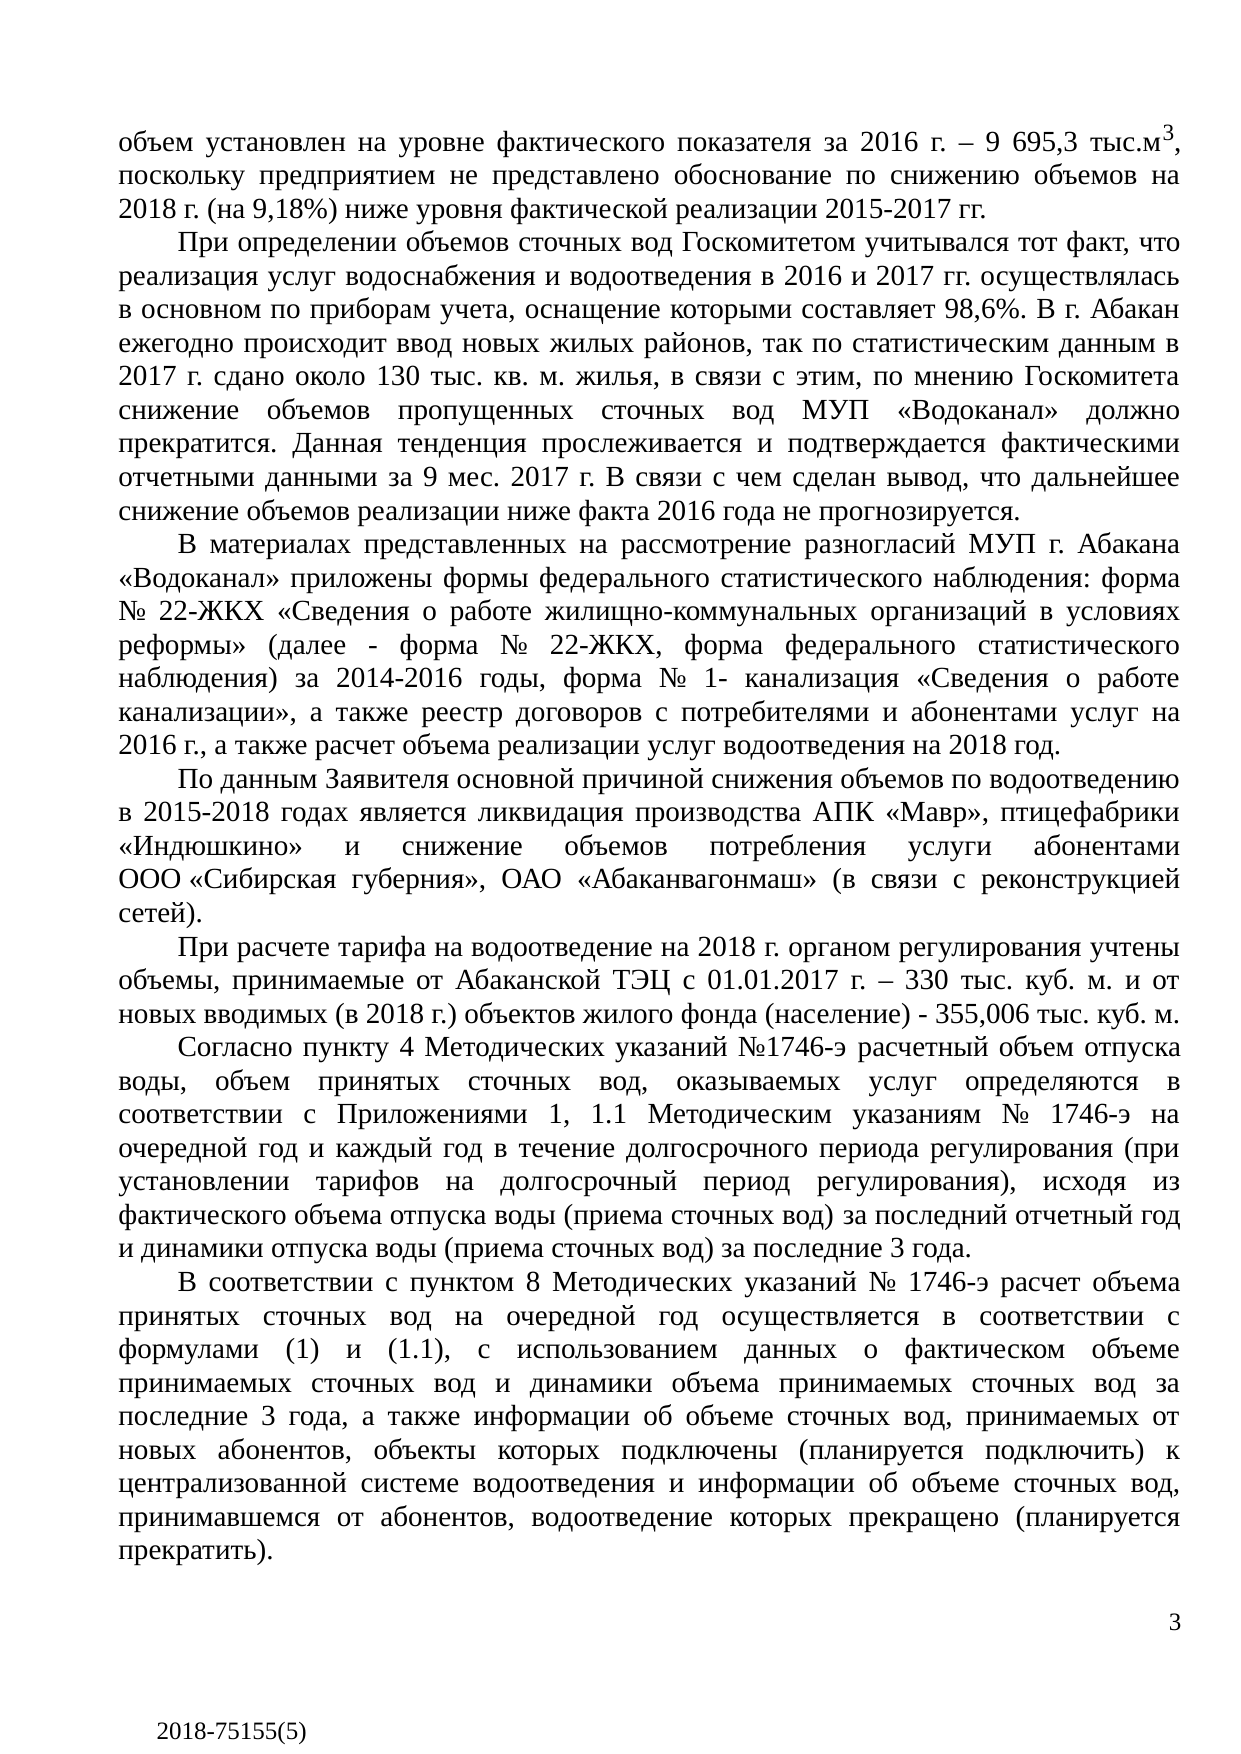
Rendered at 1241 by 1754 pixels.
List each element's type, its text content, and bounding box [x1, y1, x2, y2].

text По данным Заявителя основной причиной снижения объемов по водоотведению в 2015-2018 годах является ликвидация производства АПК «Мавр», птицефабрики «Индюшкино» и снижение объемов потребления услуги абонентами ООО «Сибирская губерния», ОАО «Абаканвагонмаш» (в связи с реконструкцией сетей). [118, 761, 1181, 929]
text При определении объемов сточных вод Госкомитетом учитывался тот факт, что реализация услуг водоснабжения и водоотведения в 2016 и 2017 гг. осуществлялась в основном по приборам учета, оснащение которыми составляет 98,6%. В г. Абакан ежегодно происходит ввод новых жилых районов, так по статистическим данным в 2017 г. сдано около 130 тыс. кв. м. жилья, в связи с этим, по мнению Госкомитета снижение объемов пропущенных сточных вод МУП «Водоканал» должно прекратится. Данная тенденция прослеживается и подтверждается фактическими отчетными данными за 9 мес. 2017 г. В связи с чем сделан вывод, что дальнейшее снижение объемов реализации ниже факта 2016 года не прогнозируется. [118, 224, 1181, 526]
text Согласно пункту 4 Методических указаний №1746-э расчетный объем отпуска воды, объем принятых сточных вод, оказываемых услуг определяются в соответствии с Приложениями 1, 1.1 Методическим указаниям № 1746-э на очередной год и каждый год в течение долгосрочного периода регулирования (при установлении тарифов на долгосрочный период регулирования), исходя из фактического объема отпуска воды (приема сточных вод) за последний отчетный год и динамики отпуска воды (приема сточных вод) за последние 3 года. [118, 1029, 1181, 1264]
text При расчете тарифа на водоотведение на 2018 г. органом регулирования учтены объемы, принимаемые от Абаканской ТЭЦ с 01.01.2017 г. – 330 тыс. куб. м. и от новых вводимых (в 2018 г.) объектов жилого фонда (население) - 355,006 тыс. куб. м. [118, 929, 1181, 1029]
text В соответствии с пунктом 8 Методических указаний № 1746-э расчет объема принятых сточных вод на очередной год осуществляется в соответствии с формулами (1) и (1.1), с использованием данных о фактическом объеме принимаемых сточных вод и динамики объема принимаемых сточных вод за последние 3 года, а также информации об объеме сточных вод, принимаемых от новых абонентов, объекты которых подключены (планируется подключить) к централизованной системе водоотведения и информации об объеме сточных вод, принимавшемся от абонентов, водоотведение которых прекращено (планируется прекратить). [118, 1264, 1181, 1566]
text объем установлен на уровне фактического показателя за 2016 г. – 9 695,3 тыс.м3, поскольку предприятием не представлено обоснование по снижению объемов на 2018 г. (на 9,18%) ниже уровня фактической реализации 2015-2017 гг. [118, 118, 1181, 224]
text В материалах представленных на рассмотрение разногласий МУП г. Абакана «Водоканал» приложены формы федерального статистического наблюдения: форма № 22-ЖКХ «Сведения о работе жилищно-коммунальных организаций в условиях реформы» (далее - форма № 22-ЖКХ, форма федерального статистического наблюдения) за 2014-2016 годы, форма № 1- канализация «Сведения о работе канализации», а также реестр договоров с потребителями и абонентами услуг на 2016 г., а также расчет объема реализации услуг водоотведения на 2018 год. [118, 526, 1181, 761]
